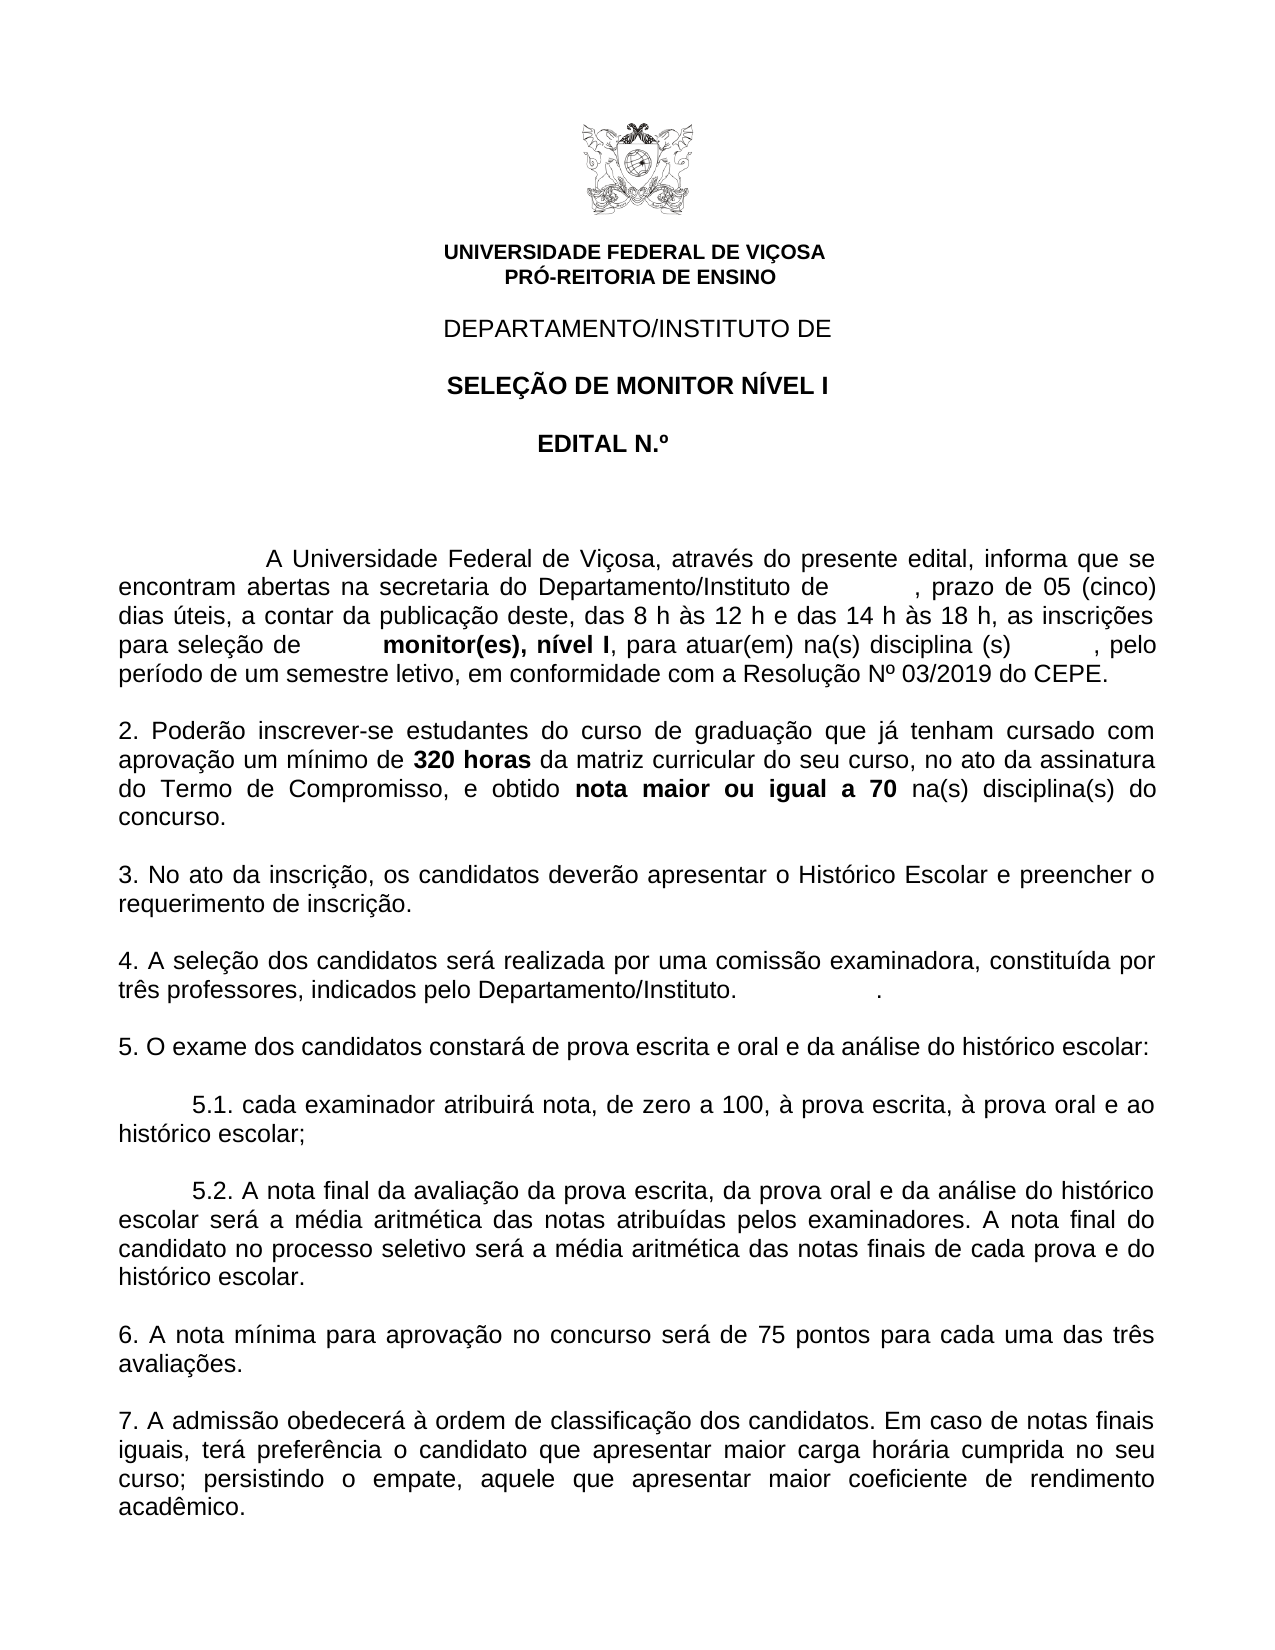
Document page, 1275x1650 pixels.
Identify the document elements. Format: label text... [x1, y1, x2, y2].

text 2. Poderão inscrever-se estudantes do curso de graduação que já tenham cursado com aprovação um mínimo de 320 horas da matriz curricular do seu curso, no ato da assinatura do Termo de Compromisso, e obtido nota maior ou igual a 70 na(s) disciplina(s) do concurso. [118, 716, 1157, 831]
text 5.1. cada examinador atribuirá nota, de zero a 100, à prova escrita, à prova oral e ao histórico escolar; [118, 1090, 1157, 1147]
text EDITAL N.º [118, 428, 1157, 457]
text 6. A nota mínima para aprovação no concurso será de 75 pontos para cada uma das três avaliações. [118, 1320, 1157, 1377]
text 5. O exame dos candidatos constará de prova escrita e oral e da análise do histórico escolar: [118, 1032, 1157, 1061]
subtitle PRÓ-REITORIA DE ENSINO [118, 263, 1122, 288]
text SELEÇÃO DE MONITOR NÍVEL I [118, 371, 1157, 400]
text A Universidade Federal de Viçosa, através do presente edital, informa que se encontram abertas na secretaria do Departamento/Instituto de , prazo de 05 (cinco) dias úteis, a contar da publicação deste, das 8 h às 12 h e das 14 h às 18 h, as inscrições para seleção de monitor(es), nível I, para atuar(em) na(s) disciplina (s) , pelo período de um semestre letivo, em conformidade com a Resolução Nº 03/2019 do CEPE. [118, 543, 1157, 687]
text 3. No ato da inscrição, os candidatos deverão apresentar o Histórico Escolar e preencher o requerimento de inscrição. [118, 860, 1157, 917]
text 5.2. A nota final da avaliação da prova escrita, da prova oral e da análise do histórico escolar será a média aritmética das notas atribuídas pelos examinadores. A nota final do candidato no processo seletivo será a média aritmética das notas finais de cada prova e do histórico escolar. [118, 1176, 1157, 1291]
text DEPARTAMENTO/INSTITUTO DE [118, 313, 1157, 342]
picture [581, 123, 694, 215]
text 7. A admissão obedecerá à ordem de classificação dos candidatos. Em caso de notas finais iguais, terá preferência o candidato que apresentar maior carga horária cumprida no seu curso; persistindo o empate, aquele que apresentar maior coeficiente de rendimento acadêmico. [118, 1406, 1157, 1521]
text UNIVERSIDADE FEDERAL DE VIÇOSA [118, 238, 1122, 263]
text 4. A seleção dos candidatos será realizada por uma comissão examinadora, constituída por três professores, indicados pelo Departamento/Instituto. . [118, 946, 1157, 1003]
